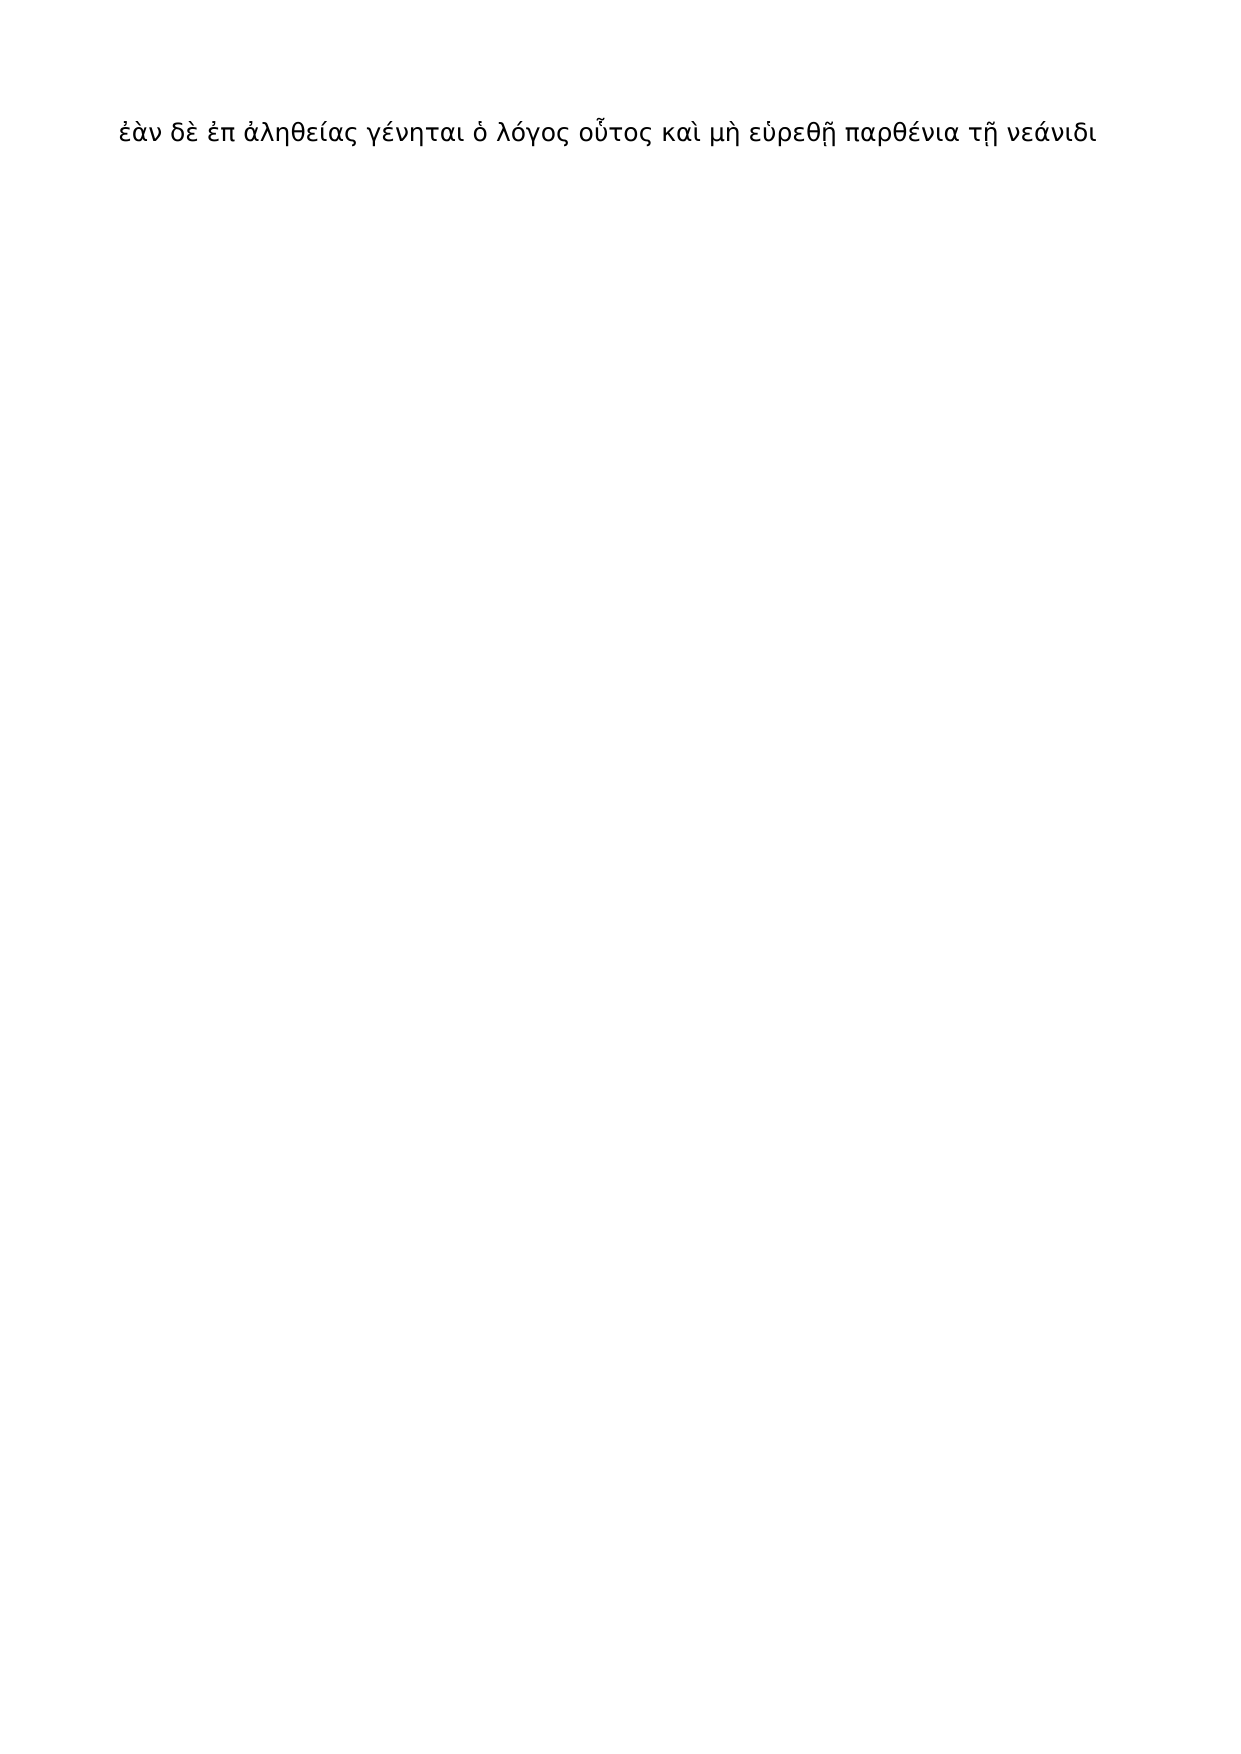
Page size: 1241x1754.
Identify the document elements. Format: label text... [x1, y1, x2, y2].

text ἐὰν δὲ ἐπ ἀληθείας γένηται ὁ λόγος οὗτος καὶ μὴ εὑρεθῇ παρθένια τῇ νεάνιδι [118, 118, 1122, 147]
